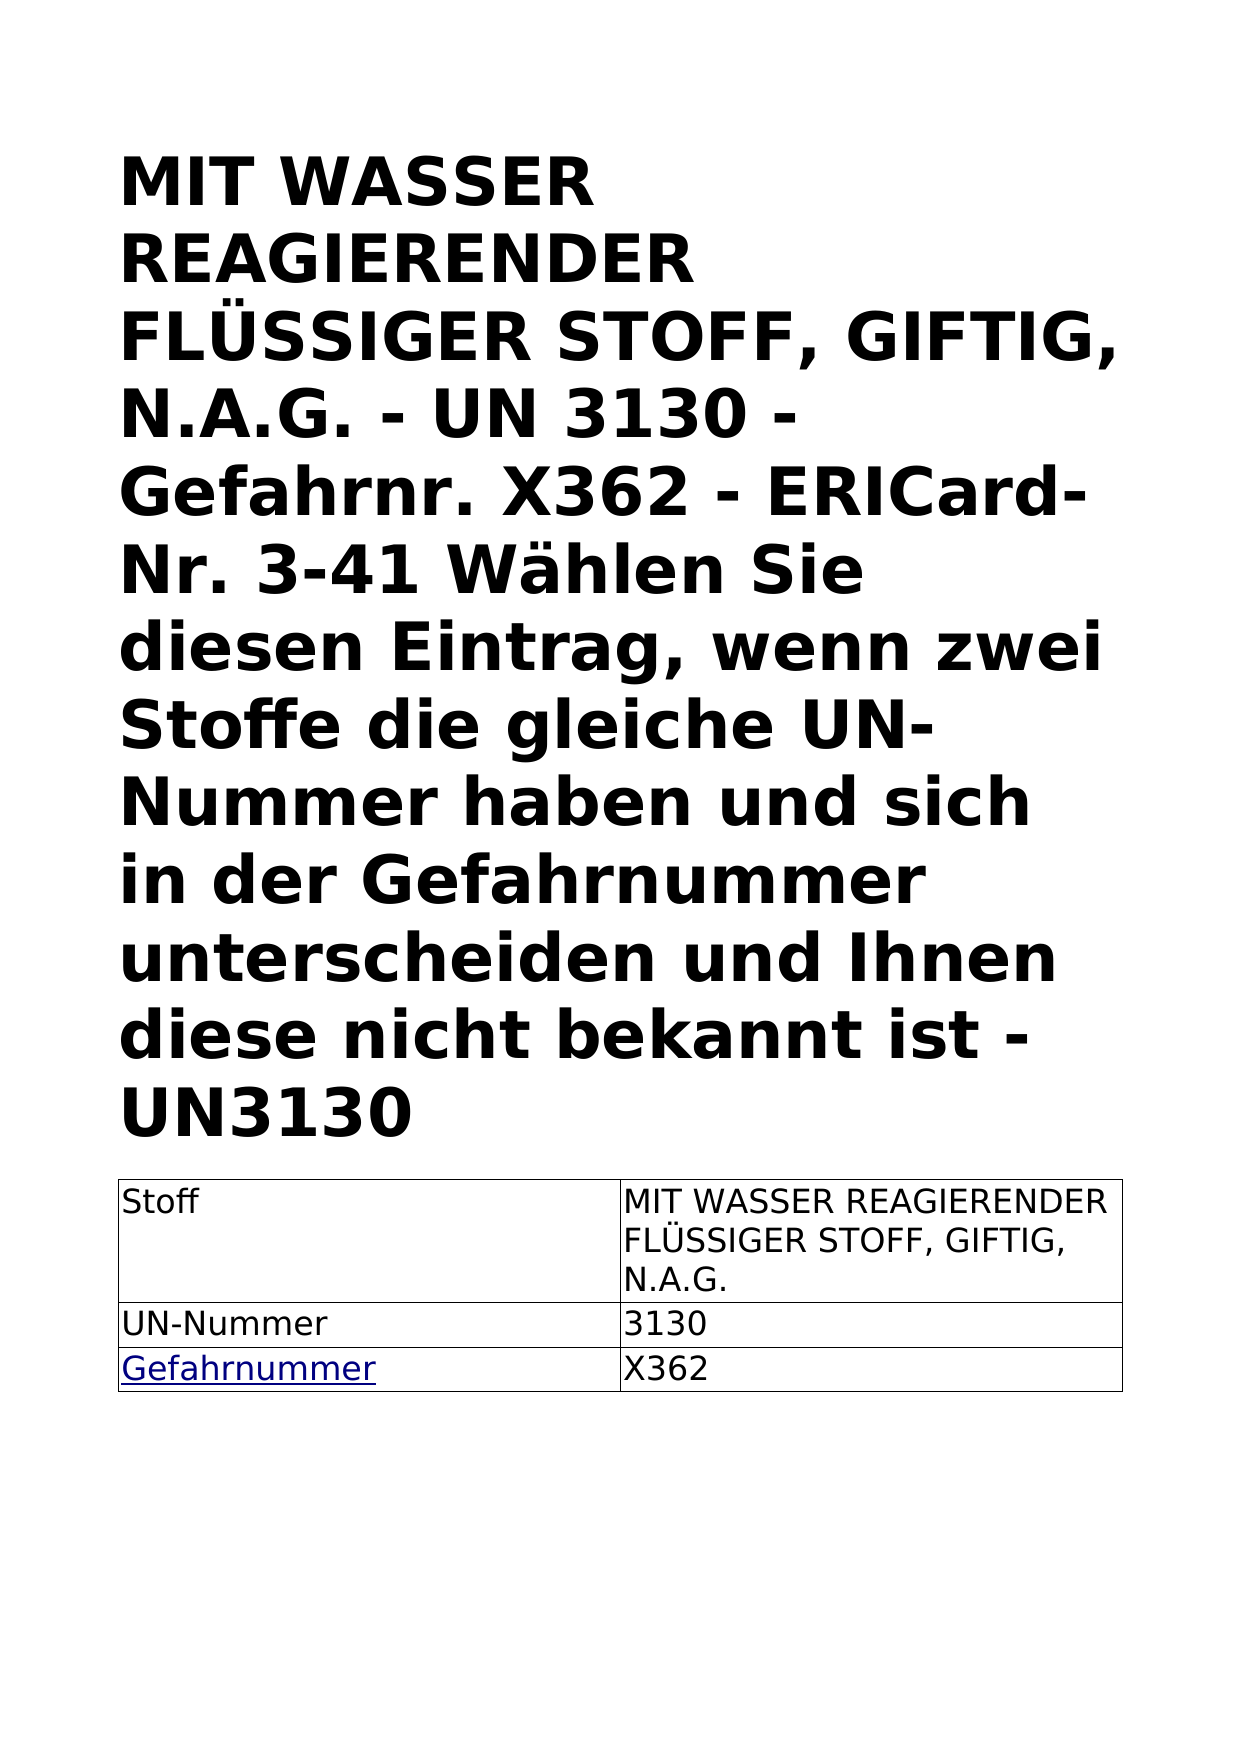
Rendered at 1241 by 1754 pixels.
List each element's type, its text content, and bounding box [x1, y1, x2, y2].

table_cell UN-Nummer [119, 1303, 620, 1347]
table_cell 3130 [621, 1303, 1122, 1347]
table_header MIT WASSER REAGIERENDER FLÜSSIGER STOFF, GIFTIG, N.A.G. [621, 1180, 1122, 1302]
subtitle MIT WASSER REAGIERENDER FLÜSSIGER STOFF, GIFTIG, N.A.G. - UN 3130 - Gefahrnr. X362 - ERICard-Nr. 3-41 Wählen Sie diesen Eintrag, wenn zwei Stoffe die gleiche UN-Nummer haben und sich in der Gefahrnummer unterscheiden und Ihnen diese nicht bekannt ist - UN3130 [118, 143, 1122, 1152]
table_cell Gefahrnummer [119, 1348, 620, 1391]
table_cell X362 [621, 1348, 1122, 1391]
table_header Stoff [119, 1180, 620, 1302]
